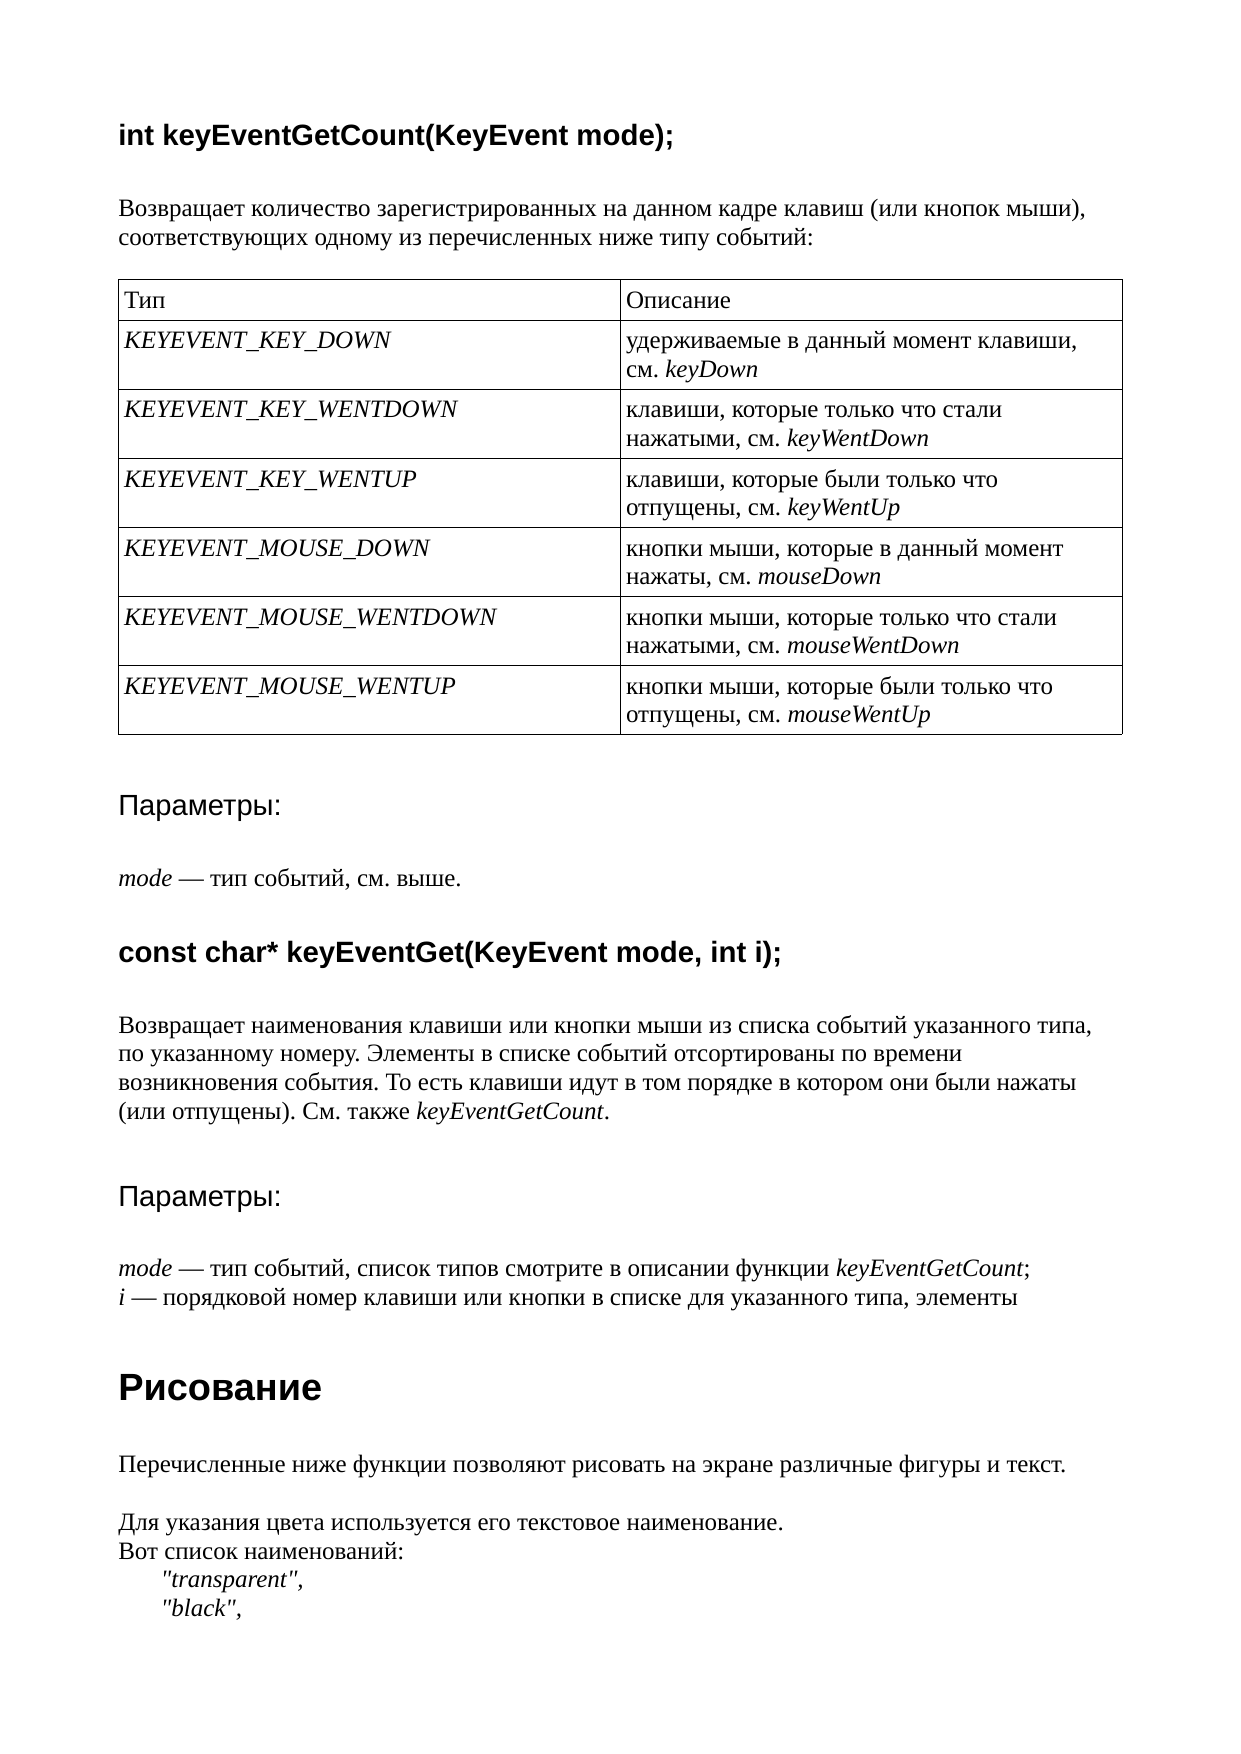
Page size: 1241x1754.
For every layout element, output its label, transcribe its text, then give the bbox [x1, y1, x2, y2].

subtitle Параметры: [118, 1178, 1122, 1212]
subtitle Рисование [118, 1364, 1122, 1408]
text Возвращает наименования клавиши или кнопки мыши из списка событий указанного типа, по указанному номеру. Элементы в списке событий отсортированы по времени возникновения события. То есть клавиши идут в том порядке в котором они были нажаты (или отпущены). См. также keyEventGetCount. [118, 1010, 1122, 1125]
text "black", [118, 1593, 1122, 1622]
table_cell KEYEVENT_KEY_WENTDOWN [119, 390, 620, 458]
table_header Тип [119, 280, 620, 320]
text Перечисленные ниже функции позволяют рисовать на экране различные фигуры и текст. [118, 1449, 1122, 1478]
table_cell клавиши, которые только что стали нажатыми, см. keyWentDown [621, 390, 1122, 458]
text mode — тип событий, список типов смотрите в описании функции keyEventGetCount; [118, 1253, 1122, 1282]
table_cell кнопки мыши, которые только что стали нажатыми, см. mouseWentDown [621, 597, 1122, 665]
text Для указания цвета используется его текстовое наименование. [118, 1507, 1122, 1536]
text Возвращает количество зарегистрированных на данном кадре клавиш (или кнопок мыши), соответствующих одному из перечисленных ниже типу событий: [118, 193, 1122, 251]
table_cell KEYEVENT_MOUSE_DOWN [119, 528, 620, 596]
text "transparent", [118, 1564, 1122, 1593]
text mode — тип событий, см. выше. [118, 863, 1122, 891]
table_cell KEYEVENT_MOUSE_WENTDOWN [119, 597, 620, 665]
table_cell клавиши, которые были только что отпущены, см. keyWentUp [621, 459, 1122, 527]
table_cell удерживаемые в данный момент клавиши, см. keyDown [621, 321, 1122, 389]
table_cell KEYEVENT_KEY_WENTUP [119, 459, 620, 527]
table_cell KEYEVENT_KEY_DOWN [119, 321, 620, 389]
subtitle Параметры: [118, 788, 1122, 821]
table_cell кнопки мыши, которые были только что отпущены, см. mouseWentUp [621, 666, 1122, 734]
text Вот список наименований: [118, 1536, 1122, 1564]
subtitle const char* keyEventGet(KeyEvent mode, int i); [118, 935, 1122, 968]
table_header Описание [621, 280, 1122, 320]
text i — порядковой номер клавиши или кнопки в списке для указанного типа, элементы [118, 1282, 1122, 1311]
table_cell KEYEVENT_MOUSE_WENTUP [119, 666, 620, 734]
table_cell кнопки мыши, которые в данный момент нажаты, см. mouseDown [621, 528, 1122, 596]
subtitle int keyEventGetCount(KeyEvent mode); [118, 118, 1122, 152]
